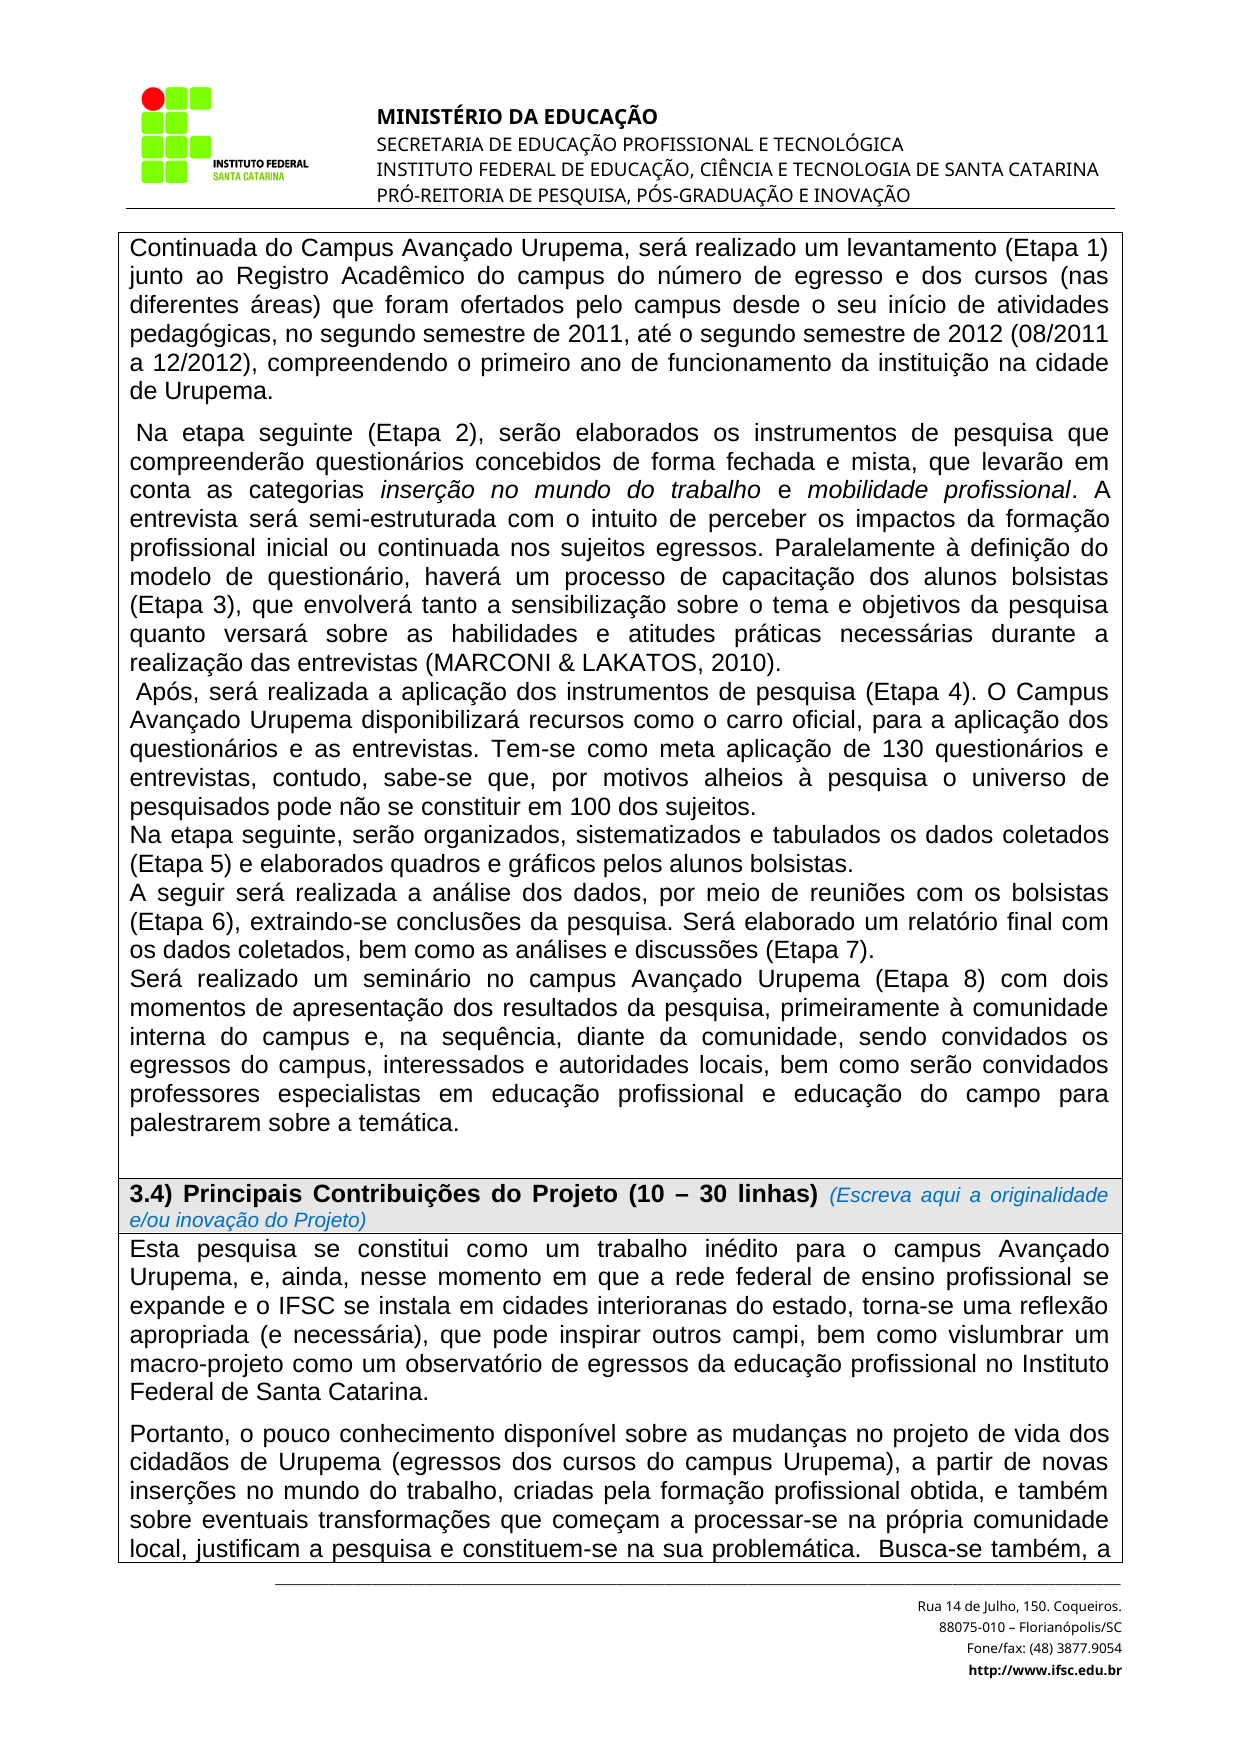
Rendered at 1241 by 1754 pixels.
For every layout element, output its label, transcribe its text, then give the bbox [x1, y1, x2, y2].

picture [134, 82, 317, 186]
table_cell Esta pesquisa se constitui como um trabalho inédito para o campus Avançado Urupema, e, ainda, nesse momento em que a rede federal de ensino profissional se expande e o IFSC se instala em cidades interioranas do estado, torna-se uma reflexão apropriada (e necessária), que pode inspirar outros campi, bem como vislumbrar um macro-projeto como um observatório de egressos da educação profissional no Instituto Federal de Santa Catarina. Portanto, o pouco conhecimento disponível sobre as mudanças no projeto de vida dos cidadãos de Urupema (egressos dos cursos do campus Urupema), a partir de novas inserções no mundo do trabalho, criadas pela formação profissional obtida, e também sobre eventuais transformações que começam a processar-se na própria comunidade local, justificam a pesquisa e constituem-se na sua problemática. Busca-se também, a [119, 1234, 1122, 1562]
table_cell 3.4) Principais Contribuições do Projeto (10 – 30 linhas) (Escreva aqui a originalidade e/ou inovação do Projeto) [119, 1179, 1122, 1232]
table_cell Continuada do Campus Avançado Urupema, será realizado um levantamento (Etapa 1) junto ao Registro Acadêmico do campus do número de egresso e dos cursos (nas diferentes áreas) que foram ofertados pelo campus desde o seu início de atividades pedagógicas, no segundo semestre de 2011, até o segundo semestre de 2012 (08/2011 a 12/2012), compreendendo o primeiro ano de funcionamento da instituição na cidade de Urupema. Na etapa seguinte (Etapa 2), serão elaborados os instrumentos de pesquisa que compreenderão questionários concebidos de forma fechada e mista, que levarão em conta as categorias inserção no mundo do trabalho e mobilidade profissional. A entrevista será semi-estruturada com o intuito de perceber os impactos da formação profissional inicial ou continuada nos sujeitos egressos. Paralelamente à definição do modelo de questionário, haverá um processo de capacitação dos alunos bolsistas (Etapa 3), que envolverá tanto a sensibilização sobre o tema e objetivos da pesquisa quanto versará sobre as habilidades e atitudes práticas necessárias durante a realização das entrevistas (MARCONI & LAKATOS, 2010). Após, será realizada a aplicação dos instrumentos de pesquisa (Etapa 4). O Campus Avançado Urupema disponibilizará recursos como o carro oficial, para a aplicação dos questionários e as entrevistas. Tem-se como meta aplicação de 130 questionários e entrevistas, contudo, sabe-se que, por motivos alheios à pesquisa o universo de pesquisados pode não se constituir em 100 dos sujeitos. Na etapa seguinte, serão organizados, sistematizados e tabulados os dados coletados (Etapa 5) e elaborados quadros e gráficos pelos alunos bolsistas. A seguir será realizada a análise dos dados, por meio de reuniões com os bolsistas (Etapa 6), extraindo-se conclusões da pesquisa. Será elaborado um relatório final com os dados coletados, bem como as análises e discussões (Etapa 7). Será realizado um seminário no campus Avançado Urupema (Etapa 8) com dois momentos de apresentação dos resultados da pesquisa, primeiramente à comunidade interna do campus e, na sequência, diante da comunidade, sendo convidados os egressos do campus, interessados e autoridades locais, bem como serão convidados professores especialistas em educação profissional e educação do campo para palestrarem sobre a temática. [119, 233, 1122, 1178]
